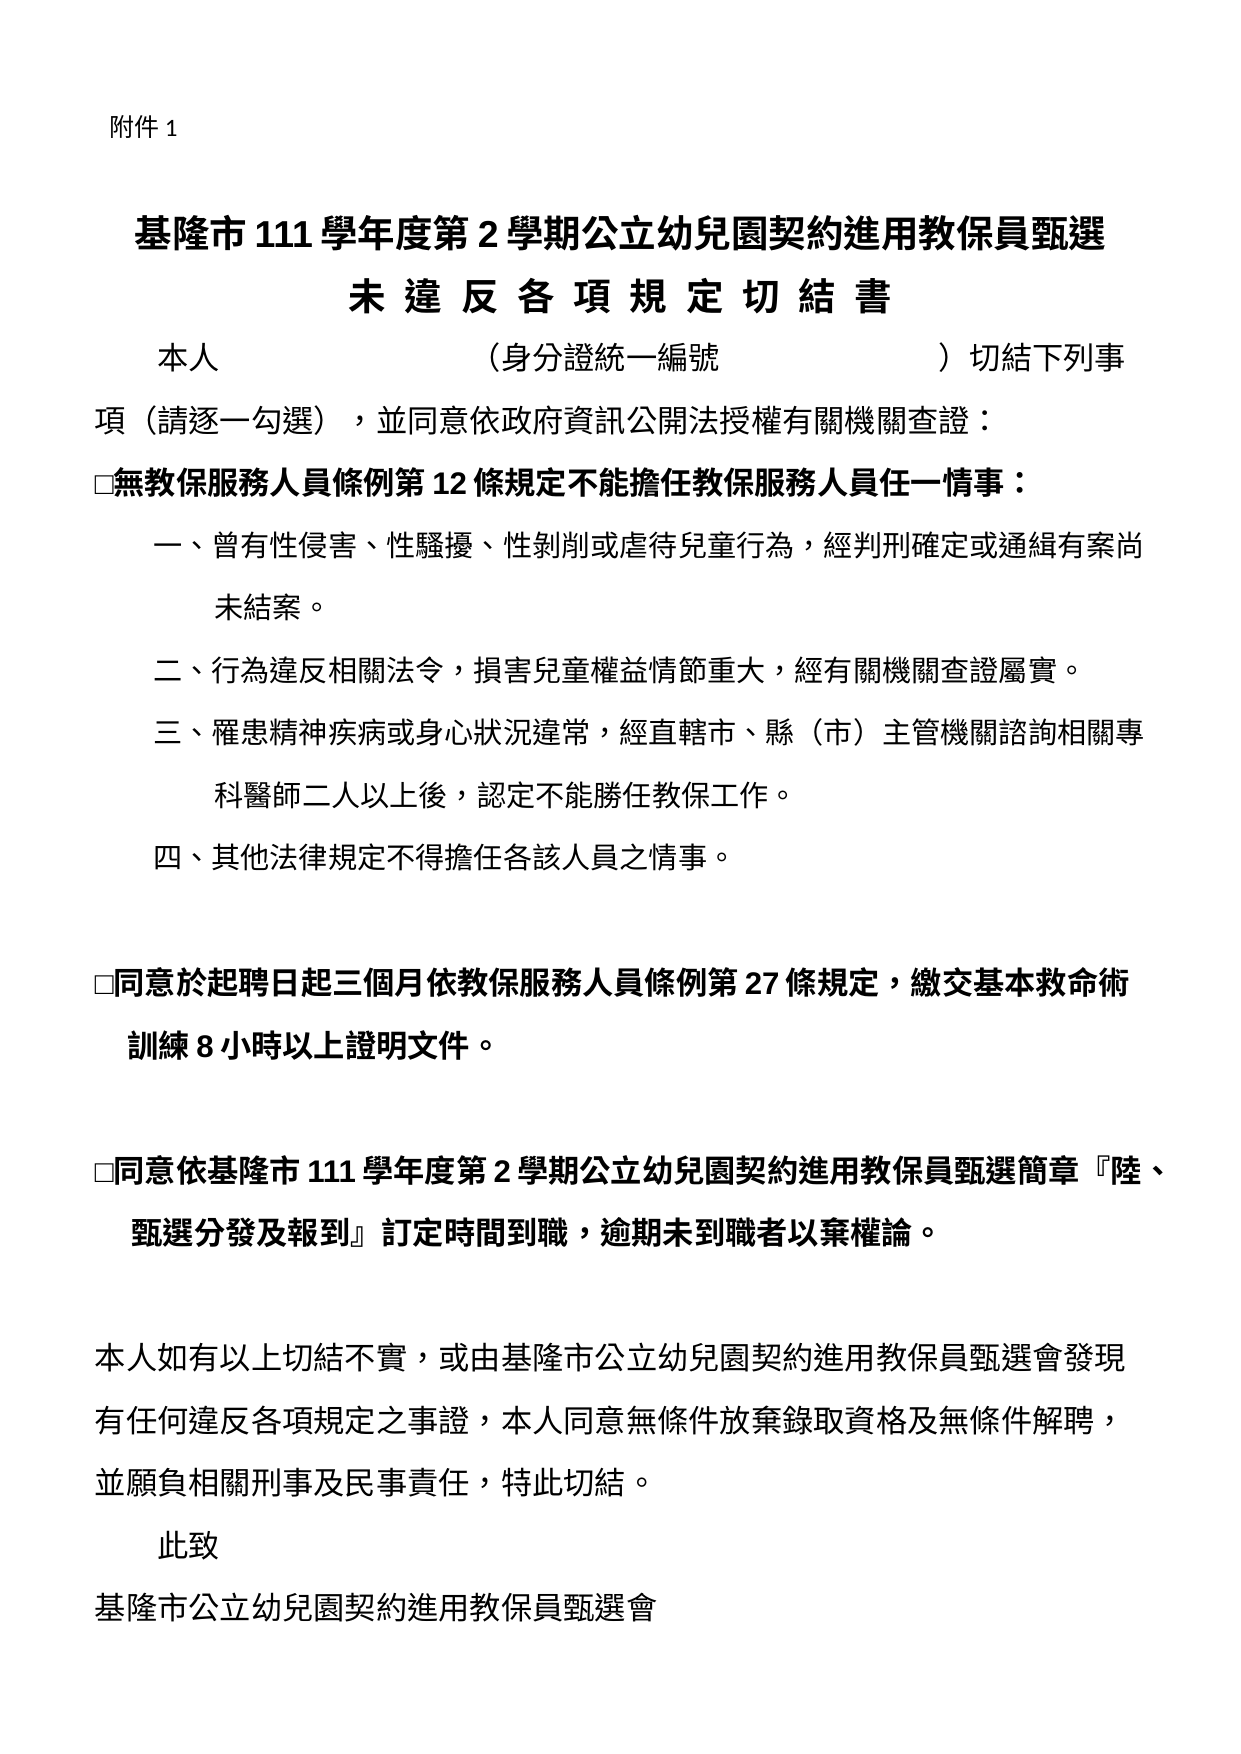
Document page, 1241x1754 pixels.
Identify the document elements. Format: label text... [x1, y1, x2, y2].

text 未 違 反 各 項 規 定 切 結 書 [94, 252, 1146, 314]
text □同意依基隆市111學年度第2學期公立幼兒園契約進用教保員甄選簡章『陸、甄選分發及報到』訂定時間到職，逾期未到職者以棄權論。 [94, 1127, 1146, 1252]
text 此致 [94, 1502, 1146, 1564]
text 本人如有以上切結不實，或由基隆市公立幼兒園契約進用教保員甄選會發現有任何違反各項規定之事證，本人同意無條件放棄錄取資格及無條件解聘，並願負相關刑事及民事責任，特此切結。 [94, 1314, 1146, 1502]
text 四、其他法律規定不得擔任各該人員之情事。 [94, 814, 1146, 877]
text 基隆市公立幼兒園契約進用教保員甄選會 [94, 1564, 1146, 1627]
text 一、曾有性侵害、性騷擾、性剝削或虐待兒童行為，經判刑確定或通緝有案尚未結案。 [94, 502, 1146, 627]
text 基隆市111學年度第2學期公立幼兒園契約進用教保員甄選 [94, 189, 1146, 252]
text 二、行為違反相關法令，損害兒童權益情節重大，經有關機關查證屬實。 [94, 627, 1146, 689]
text □同意於起聘日起三個月依教保服務人員條例第27條規定，繳交基本救命術訓練8小時以上證明文件。 [94, 939, 1146, 1064]
text 附件1 [109, 107, 197, 143]
text 本人 （身分證統一編號 ）切結下列事項（請逐一勾選），並同意依政府資訊公開法授權有關機關查證： [94, 314, 1146, 439]
text □無教保服務人員條例第12條規定不能擔任教保服務人員任一情事： [94, 439, 1146, 502]
text 三、罹患精神疾病或身心狀況違常，經直轄市、縣（市）主管機關諮詢相關專科醫師二人以上後，認定不能勝任教保工作。 [94, 689, 1146, 814]
